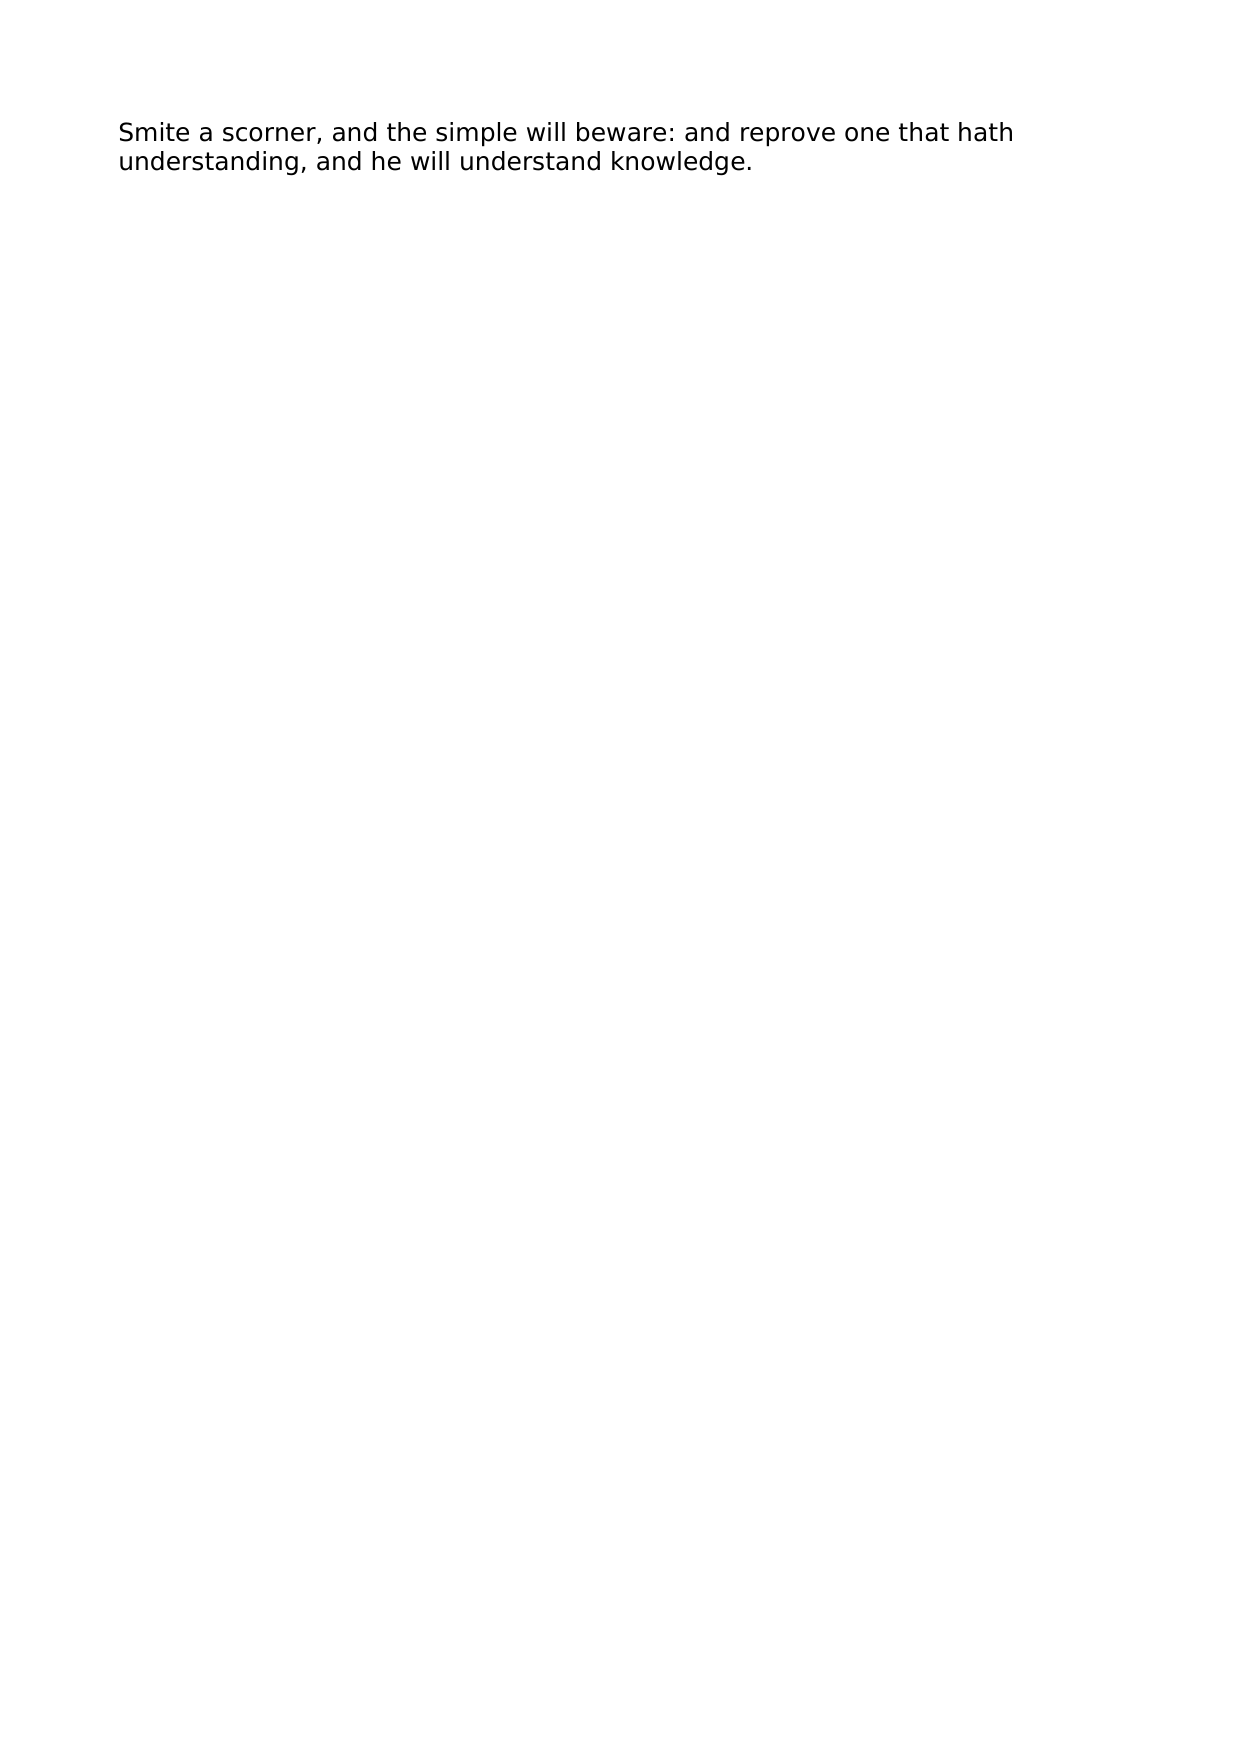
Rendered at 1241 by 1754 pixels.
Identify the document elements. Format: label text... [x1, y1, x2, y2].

text Smite a scorner, and the simple will beware: and reprove one that hath understanding, and he will understand knowledge. [118, 118, 1122, 176]
